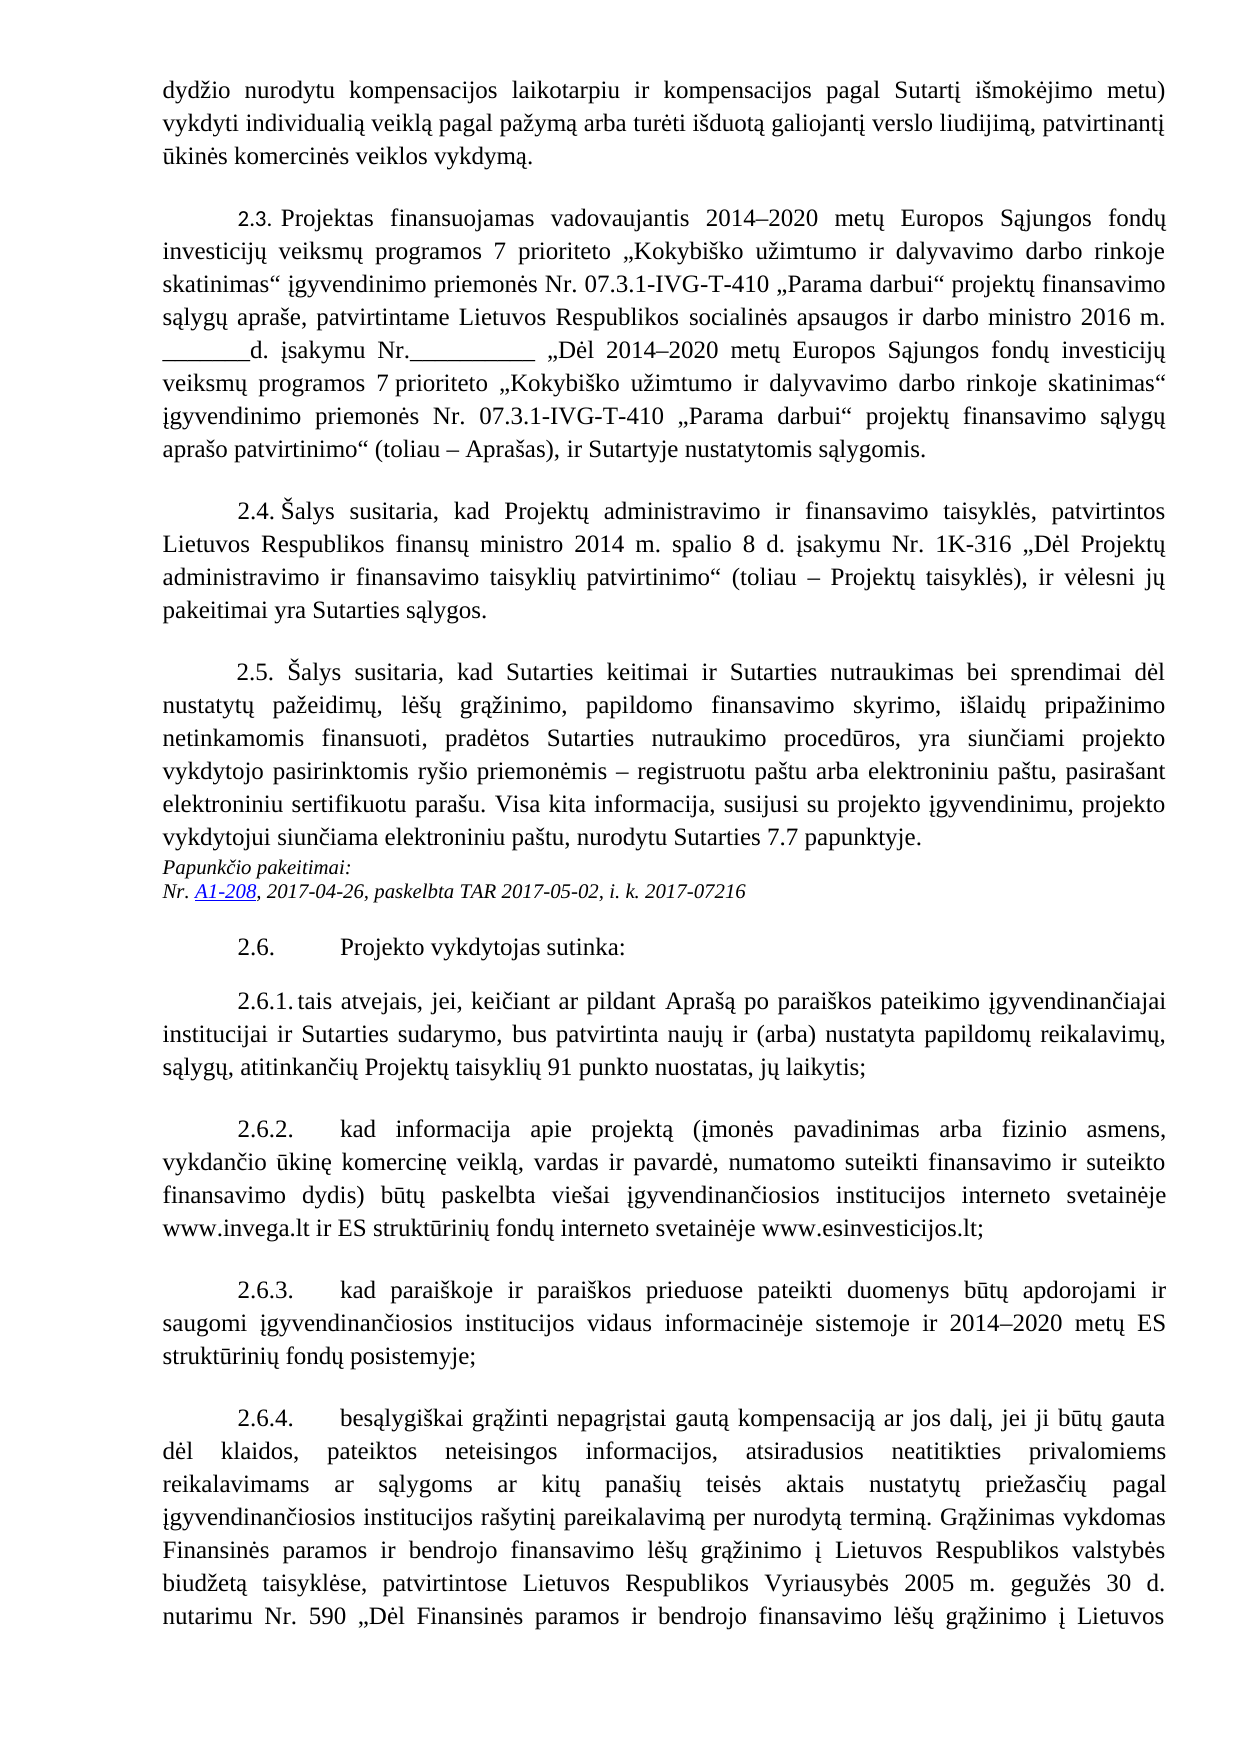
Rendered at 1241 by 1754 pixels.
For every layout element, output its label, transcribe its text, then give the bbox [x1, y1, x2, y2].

text 2.6.3. kad paraiškoje ir paraiškos prieduose pateikti duomenys būtų apdorojami ir saugomi įgyvendinančiosios institucijos vidaus informacinėje sistemoje ir 2014–2020 metų ES struktūrinių fondų posistemyje; [162, 1275, 1167, 1370]
text Nr. A1-208, 2017-04-26, paskelbta TAR 2017-05-02, i. k. 2017-07216 [162, 879, 1167, 903]
text 2.6.4. besąlygiškai grąžinti nepagrįstai gautą kompensaciją ar jos dalį, jei ji būtų gauta dėl klaidos, pateiktos neteisingos informacijos, atsiradusios neatitikties privalomiems reikalavimams ar sąlygoms ar kitų panašių teisės aktais nustatytų priežasčių pagal įgyvendinančiosios institucijos rašytinį pareikalavimą per nurodytą terminą. Grąžinimas vykdomas Finansinės paramos ir bendrojo finansavimo lėšų grąžinimo į Lietuvos Respublikos valstybės biudžetą taisyklėse, patvirtintose Lietuvos Respublikos Vyriausybės 2005 m. gegužės 30 d. nutarimu Nr. 590 „Dėl Finansinės paramos ir bendrojo finansavimo lėšų grąžinimo į Lietuvos [162, 1403, 1167, 1630]
text 2.6.1. tais atvejais, jei, keičiant ar pildant Aprašą po paraiškos pateikimo įgyvendinančiajai institucijai ir Sutarties sudarymo, bus patvirtinta naujų ir (arba) nustatyta papildomų reikalavimų, sąlygų, atitinkančių Projektų taisyklių 91 punkto nuostatas, jų laikytis; [162, 986, 1167, 1081]
text Papunkčio pakeitimai: [162, 855, 1167, 879]
text 2.6.2. kad informacija apie projektą (įmonės pavadinimas arba fizinio asmens, vykdančio ūkinę komercinę veiklą, vardas ir pavardė, numatomo suteikti finansavimo ir suteikto finansavimo dydis) būtų paskelbta viešai įgyvendinančiosios institucijos interneto svetainėje www.invega.lt ir ES struktūrinių fondų interneto svetainėje www.esinvesticijos.lt; [162, 1114, 1167, 1242]
text dydžio nurodytu kompensacijos laikotarpiu ir kompensacijos pagal Sutartį išmokėjimo metu) vykdyti individualią veiklą pagal pažymą arba turėti išduotą galiojantį verslo liudijimą, patvirtinantį ūkinės komercinės veiklos vykdymą. [162, 75, 1167, 170]
text 2.4. Šalys susitaria, kad Projektų administravimo ir finansavimo taisyklės, patvirtintos Lietuvos Respublikos finansų ministro 2014 m. spalio 8 d. įsakymu Nr. 1K-316 „Dėl Projektų administravimo ir finansavimo taisyklių patvirtinimo“ (toliau – Projektų taisyklės), ir vėlesni jų pakeitimai yra Sutarties sąlygos. [162, 496, 1167, 624]
text 2.5. Šalys susitaria, kad Sutarties keitimai ir Sutarties nutraukimas bei sprendimai dėl nustatytų pažeidimų, lėšų grąžinimo, papildomo finansavimo skyrimo, išlaidų pripažinimo netinkamomis finansuoti, pradėtos Sutarties nutraukimo procedūros, yra siunčiami projekto vykdytojo pasirinktomis ryšio priemonėmis – registruotu paštu arba elektroniniu paštu, pasirašant elektroniniu sertifikuotu parašu. Visa kita informacija, susijusi su projekto įgyvendinimu, projekto vykdytojui siunčiama elektroniniu paštu, nurodytu Sutarties 7.7 papunktyje. [162, 657, 1167, 851]
text 2.6. Projekto vykdytojas sutinka: [162, 932, 1167, 961]
text 2.3. Projektas finansuojamas vadovaujantis 2014–2020 metų Europos Sąjungos fondų investicijų veiksmų programos 7 prioriteto „Kokybiško užimtumo ir dalyvavimo darbo rinkoje skatinimas“ įgyvendinimo priemonės Nr. 07.3.1-IVG-T-410 „Parama darbui“ projektų finansavimo sąlygų apraše, patvirtintame Lietuvos Respublikos socialinės apsaugos ir darbo ministro 2016 m. _______d. įsakymu Nr.__________ „Dėl 2014–2020 metų Europos Sąjungos fondų investicijų veiksmų programos 7 prioriteto „Kokybiško užimtumo ir dalyvavimo darbo rinkoje skatinimas“ įgyvendinimo priemonės Nr. 07.3.1-IVG-T-410 „Parama darbui“ projektų finansavimo sąlygų aprašo patvirtinimo“ (toliau – Aprašas), ir Sutartyje nustatytomis sąlygomis. [162, 203, 1167, 463]
